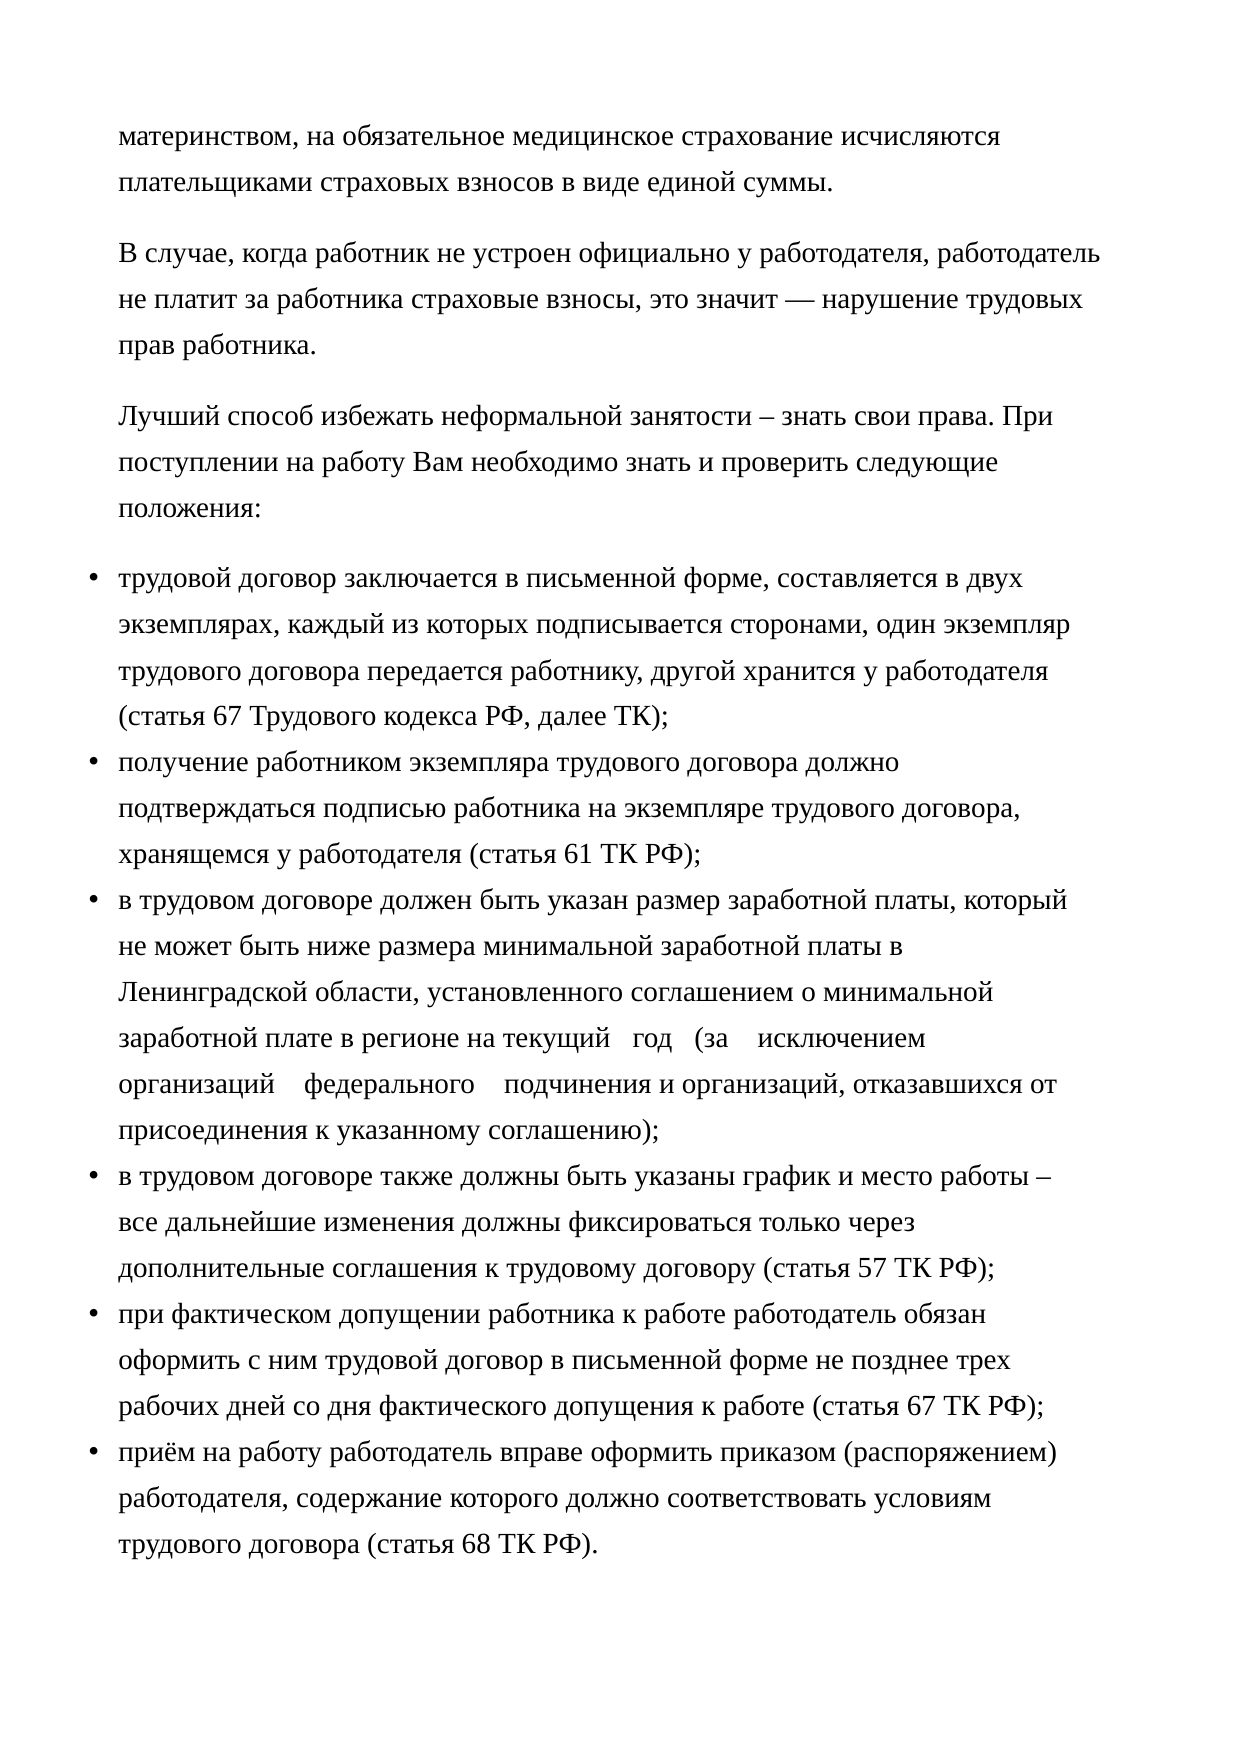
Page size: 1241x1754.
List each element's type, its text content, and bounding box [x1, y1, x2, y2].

list при фактическом допущении работника к работе работодатель обязан оформить с ним трудовой договор в письменной форме не позднее трех рабочих дней со дня фактического допущения к работе (статья 67 ТК РФ); [118, 1296, 1089, 1422]
text Лучший способ избежать неформальной занятости – знать свои права. При поступлении на работу Вам необходимо знать и проверить следующие положения: [118, 398, 1122, 523]
list получение работником экземпляра трудового договора должно подтверждаться подписью работника на экземпляре трудового договора, хранящемся у работодателя (статья 61 ТК РФ); [118, 744, 1089, 870]
list трудовой договор заключается в письменной форме, составляется в двух экземплярах, каждый из которых подписывается сторонами, один экземпляр трудового договора передается работнику, другой хранится у работодателя (статья 67 Трудового кодекса РФ, далее ТК); [118, 561, 1089, 732]
text В случае, когда работник не устроен официально у работодателя, работодатель не платит за работника страховые взносы, это значит — нарушение трудовых прав работника. [118, 235, 1122, 360]
list в трудовом договоре должен быть указан размер заработной платы, который не может быть ниже размера минимальной заработной платы в Ленинградской области, установленного соглашением о минимальной заработной плате в регионе на текущий год (за исключением организаций федерального подчинения и организаций, отказавшихся от присоединения к указанному соглашению); [118, 882, 1089, 1146]
list в трудовом договоре также должны быть указаны график и место работы – все дальнейшие изменения должны фиксироваться только через дополнительные соглашения к трудовому договору (статья 57 ТК РФ); [118, 1158, 1089, 1284]
list приём на работу работодатель вправе оформить приказом (распоряжением) работодателя, содержание которого должно соответствовать условиям трудового договора (статья 68 ТК РФ). [118, 1434, 1089, 1559]
text материнством, на обязательное медицинское страхование исчисляются плательщиками страховых взносов в виде единой суммы. [118, 118, 1122, 198]
